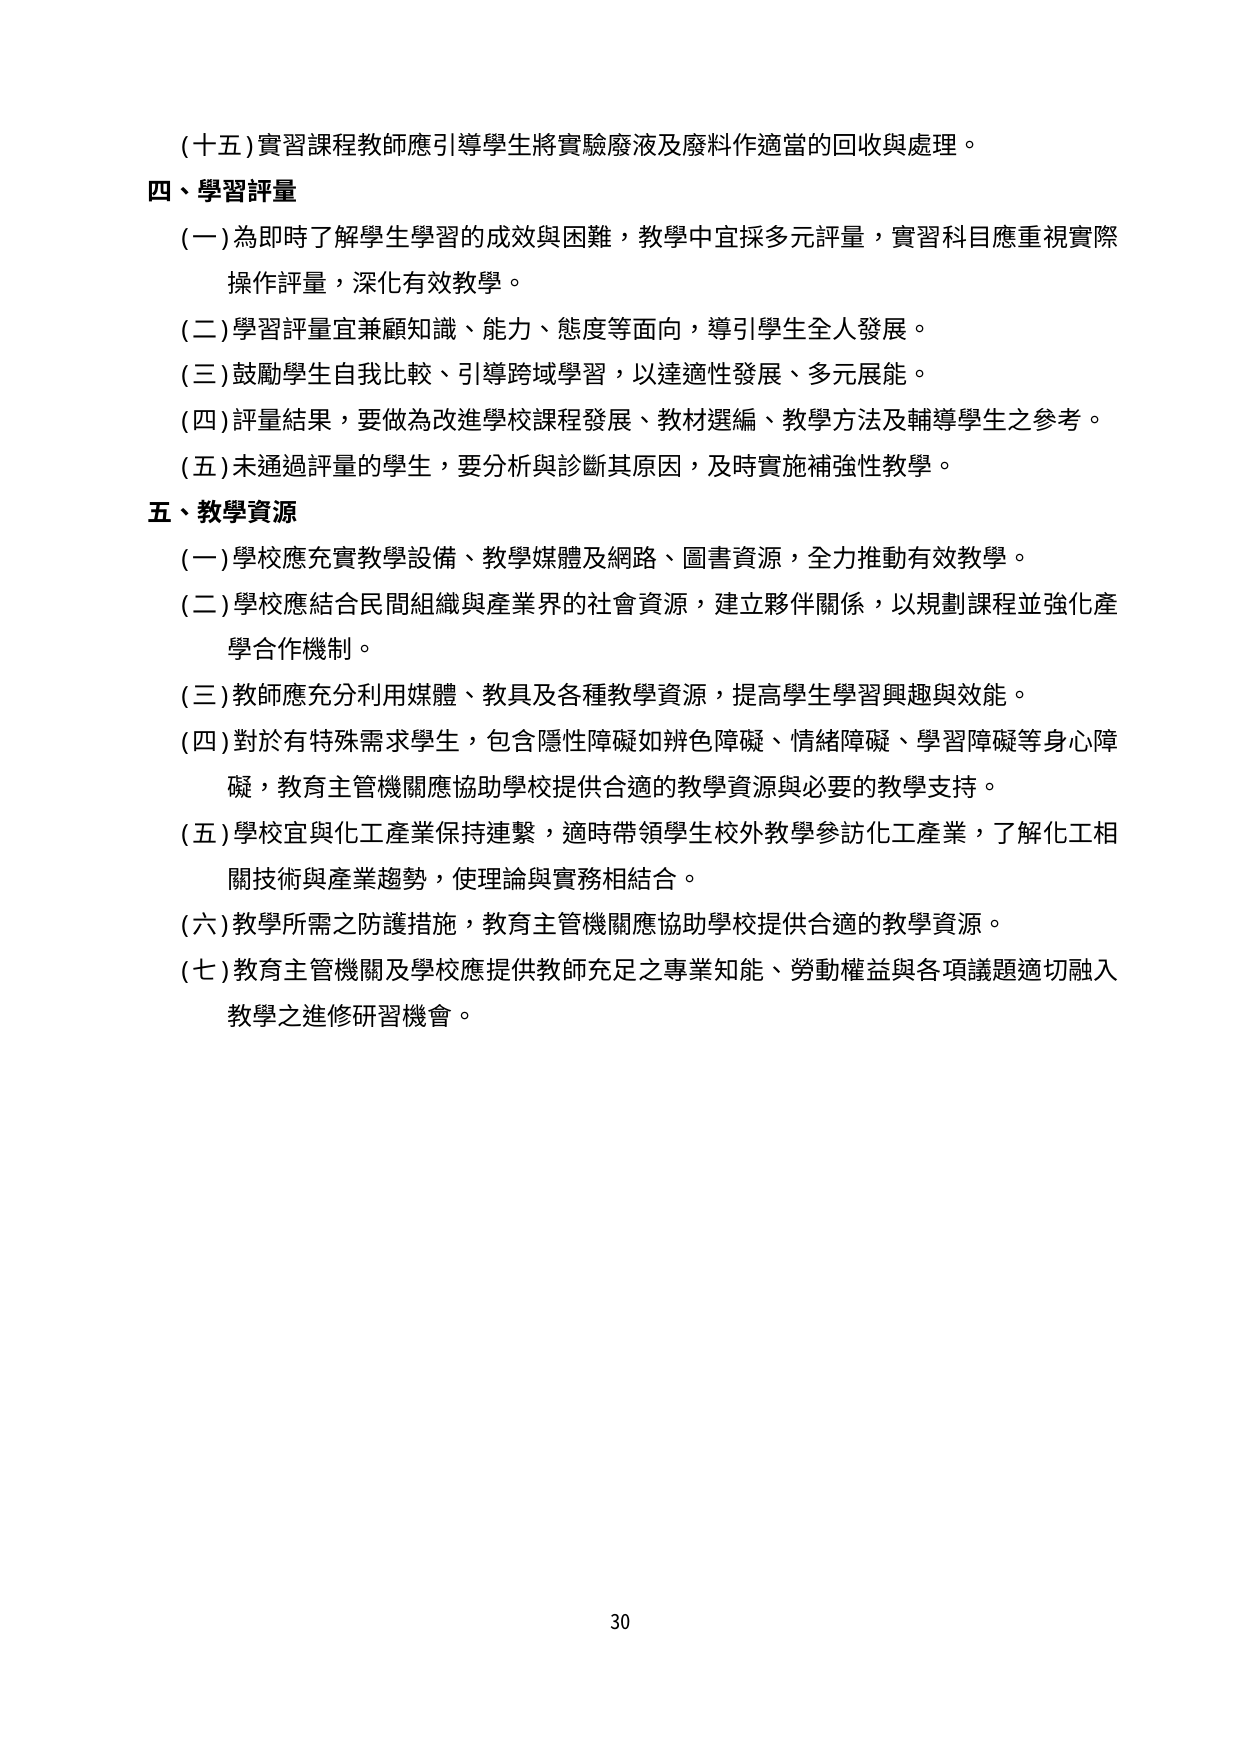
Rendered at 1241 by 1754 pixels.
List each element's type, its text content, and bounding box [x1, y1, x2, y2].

text 五、教學資源 [118, 485, 1122, 531]
text (五)學校宜與化工產業保持連繫，適時帶領學生校外教學參訪化工產業，了解化工相關技術與產業趨勢，使理論與實務相結合。 [177, 806, 1122, 897]
text (四)評量結果，要做為改進學校課程發展、教材選編、教學方法及輔導學生之參考。 [177, 393, 1122, 439]
text (一)為即時了解學生學習的成效與困難，教學中宜採多元評量，實習科目應重視實際操作評量，深化有效教學。 [177, 210, 1122, 301]
text (六)教學所需之防護措施，教育主管機關應協助學校提供合適的教學資源。 [177, 897, 1122, 943]
text (四)對於有特殊需求學生，包含隱性障礙如辨色障礙、情緒障礙、學習障礙等身心障礙，教育主管機關應協助學校提供合適的教學資源與必要的教學支持。 [177, 714, 1122, 806]
text (三)教師應充分利用媒體、教具及各種教學資源，提高學生學習興趣與效能。 [177, 668, 1122, 714]
text 四、學習評量 [118, 164, 1122, 210]
text (七)教育主管機關及學校應提供教師充足之專業知能、勞動權益與各項議題適切融入教學之進修研習機會。 [177, 943, 1122, 1035]
text (一)學校應充實教學設備、教學媒體及網路、圖書資源，全力推動有效教學。 [177, 531, 1122, 576]
text (二)學校應結合民間組織與產業界的社會資源，建立夥伴關係，以規劃課程並強化產學合作機制。 [177, 576, 1122, 668]
text (二)學習評量宜兼顧知識、能力、態度等面向，導引學生全人發展。 [177, 301, 1122, 347]
text (十五)實習課程教師應引導學生將實驗廢液及廢料作適當的回收與處理。 [177, 118, 1122, 164]
text (三)鼓勵學生自我比較、引導跨域學習，以達適性發展、多元展能。 [177, 347, 1122, 393]
text (五)未通過評量的學生，要分析與診斷其原因，及時實施補強性教學。 [177, 439, 1122, 485]
